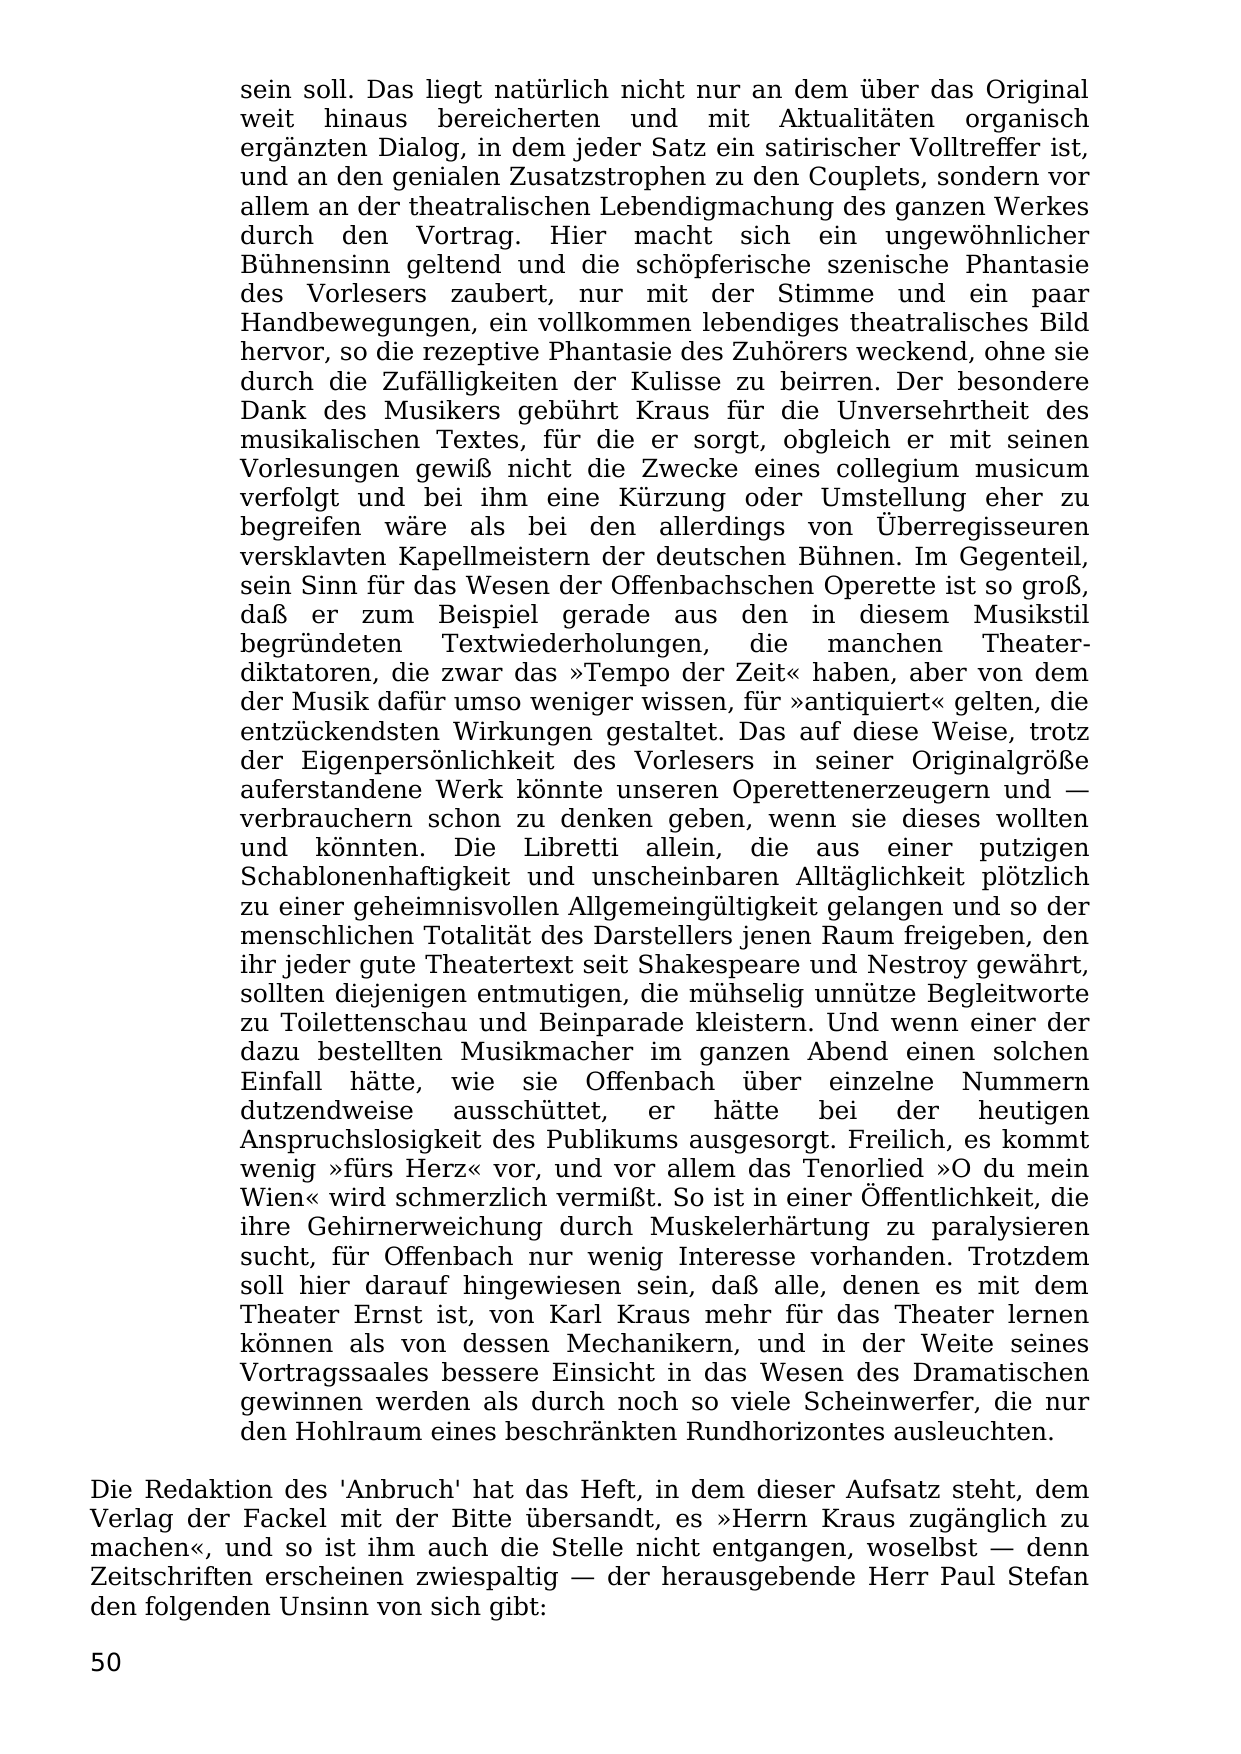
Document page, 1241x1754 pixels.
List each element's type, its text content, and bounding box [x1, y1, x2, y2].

text Die Redaktion des 'Anbruch' hat das Heft, in dem dieser Aufsatz steht, dem Verlag der Fackel mit der Bitte übersandt, es »Herrn Kraus zugänglich zu machen«, und so ist ihm auch die Stelle nicht entgangen, woselbst — denn Zeitschriften erscheinen zwiespaltig — der herausgebende Herr Paul Stefan den folgenden Unsinn von sich gibt: [90, 1475, 1091, 1621]
text sein soll. Das liegt natürlich nicht nur an dem über das Original weit hinaus bereicherten und mit Aktualitäten organisch ergänzten Dialog, in dem jeder Satz ein satirischer Volltreffer ist, und an den genialen Zusatzstrophen zu den Couplets, sondern vor allem an der theatralischen Lebendigmachung des ganzen Werkes durch den Vortrag. Hier macht sich ein ungewöhnlicher Bühnensinn geltend und die schöpferische szenische Phantasie des Vorlesers zaubert, nur mit der Stimme und ein paar Handbewegungen, ein vollkommen lebendiges theatralisches Bild hervor, so die rezeptive Phantasie des Zuhörers weckend, ohne sie durch die Zufälligkeiten der Kulisse zu beirren. Der besondere Dank des Musikers gebührt Kraus für die Unversehrtheit des musikalischen Textes, für die er sorgt, obgleich er mit seinen Vorlesungen gewiß nicht die Zwecke eines collegium musicum verfolgt und bei ihm eine Kürzung oder Umstellung eher zu begreifen wäre als bei den allerdings von Überregisseuren versklavten Kapellmeistern der deutschen Bühnen. Im Gegenteil, sein Sinn für das Wesen der Offenbachschen Operette ist so groß, daß er zum Beispiel gerade aus den in diesem Musikstil begründeten Textwiederholungen, die manchen Theater­diktatoren, die zwar das »Tempo der Zeit« haben, aber von dem der Musik dafür umso weniger wissen, für »antiquiert« gelten, die entzückendsten Wirkungen gestaltet. Das auf diese Weise, trotz der Eigenpersönlichkeit des Vorlesers in seiner Originalgröße auferstandene Werk könnte unseren Operettenerzeugern und —verbrauchern schon zu denken geben, wenn sie dieses wollten und könnten. Die Libretti allein, die aus einer putzigen Schablonenhaftigkeit und unscheinbaren Alltäglichkeit plötzlich zu einer geheimnisvollen Allgemeingültigkeit gelangen und so der menschlichen Totalität des Darstellers jenen Raum freigeben, den ihr jeder gute Theatertext seit Shakespeare und Nestroy gewährt, sollten diejenigen entmutigen, die mühselig unnütze Begleitworte zu Toilettenschau und Beinparade kleistern. Und wenn einer der dazu bestellten Musikmacher im ganzen Abend einen solchen Einfall hätte, wie sie Offenbach über einzelne Nummern dutzendweise ausschüttet, er hätte bei der heutigen Anspruchslosigkeit des Publikums ausgesorgt. Freilich, es kommt wenig »fürs Herz« vor, und vor allem das Tenorlied »O du mein Wien« wird schmerzlich vermißt. So ist in einer Öffentlichkeit, die ihre Gehirnerweichung durch Muskelerhärtung zu paralysieren sucht, für Offenbach nur wenig Interesse vorhanden. Trotzdem soll hier darauf hingewiesen sein, daß alle, denen es mit dem Theater Ernst ist, von Karl Kraus mehr für das Theater lernen können als von dessen Mechanikern, und in der Weite seines Vortragssaales bessere Einsicht in das Wesen des Dramatischen gewinnen werden als durch noch so viele Scheinwerfer, die nur den Hohlraum eines beschränkten Rundhorizontes ausleuchten. [240, 75, 1091, 1446]
